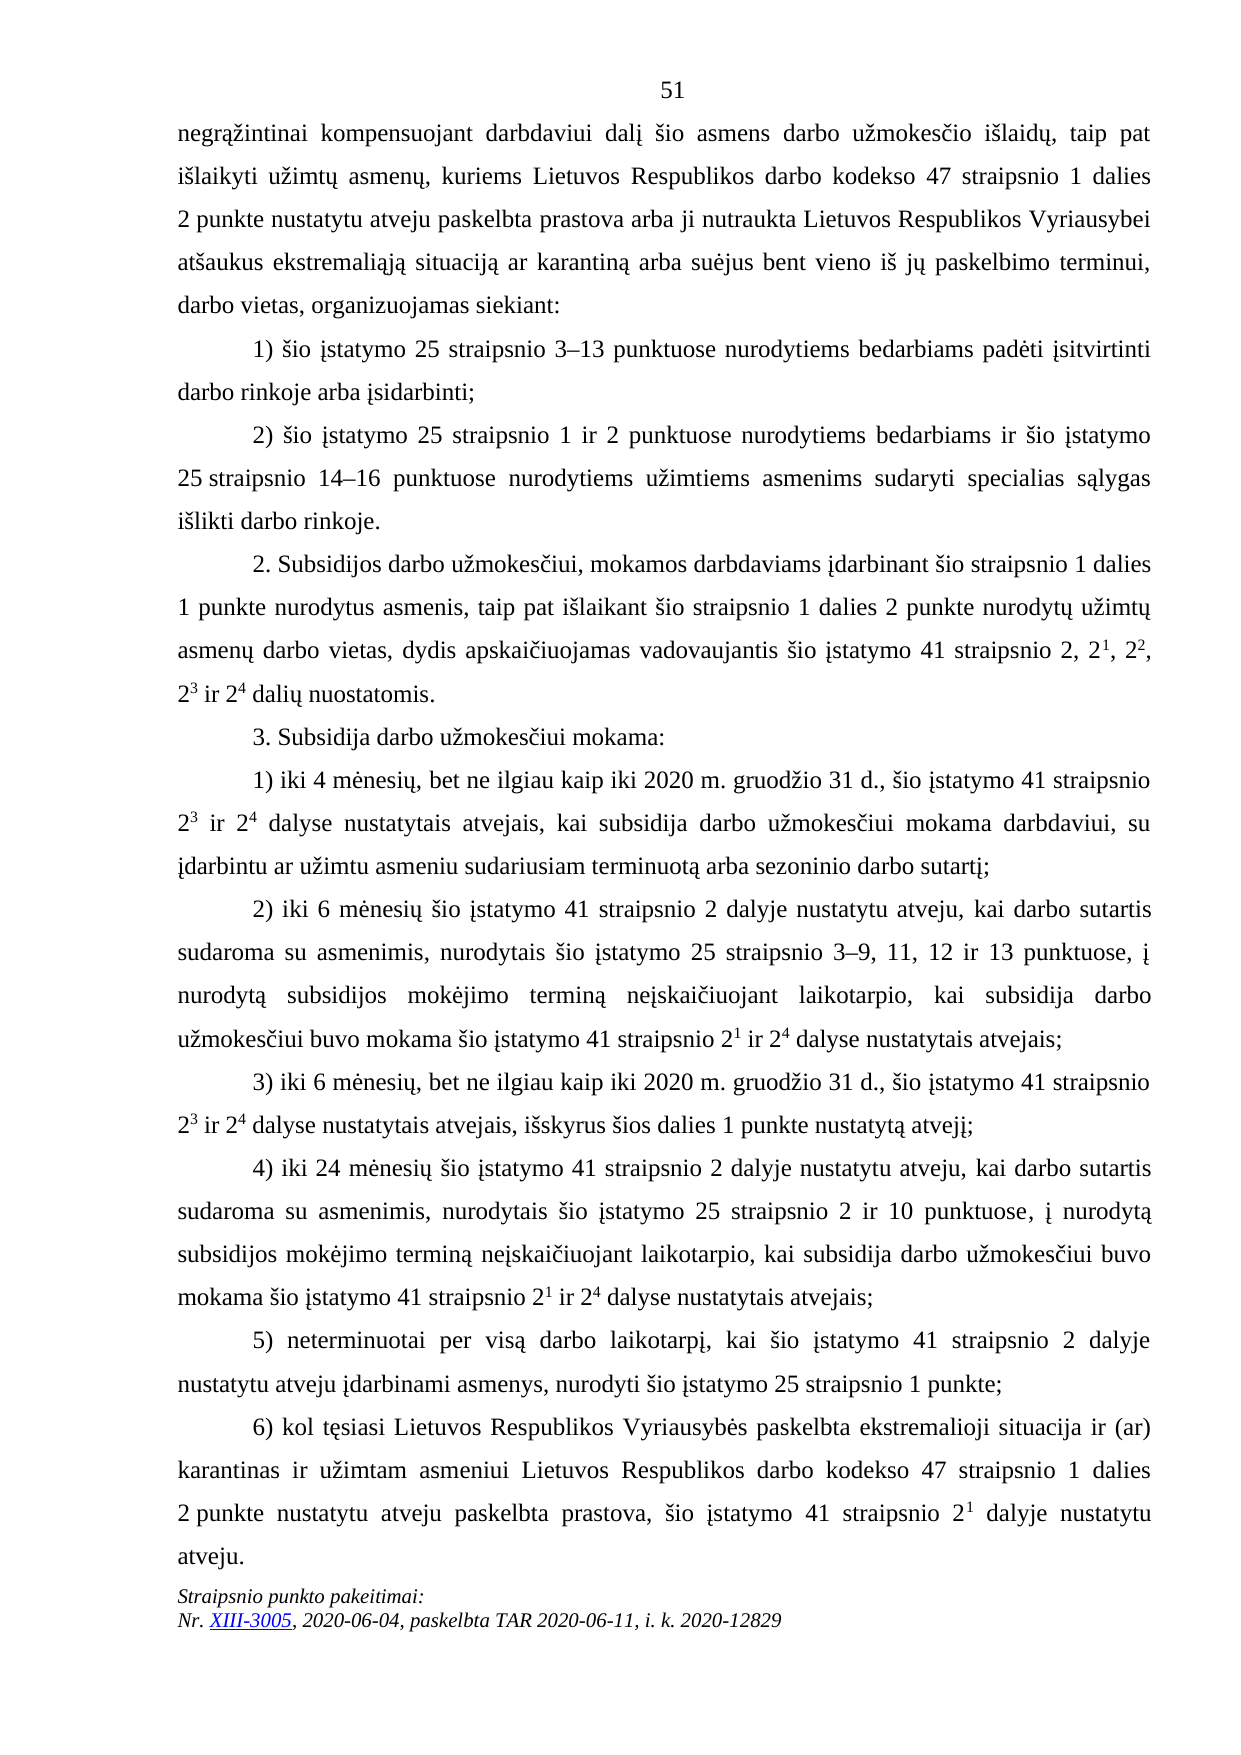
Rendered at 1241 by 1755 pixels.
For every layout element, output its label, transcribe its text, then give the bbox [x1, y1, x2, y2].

text 1) šio įstatymo 25 straipsnio 3–13 punktuose nurodytiems bedarbiams padėti įsitvirtinti darbo rinkoje arba įsidarbinti; [177, 334, 1152, 406]
text 2. Subsidijos darbo užmokesčiui, mokamos darbdaviams įdarbinant šio straipsnio 1 dalies 1 punkte nurodytus asmenis, taip pat išlaikant šio straipsnio 1 dalies 2 punkte nurodytų užimtų asmenų darbo vietas, dydis apskaičiuojamas vadovaujantis šio įstatymo 41 straipsnio 2, 21, 22, 23 ir 24 dalių nuostatomis. [177, 549, 1152, 707]
text 2) iki 6 mėnesių šio įstatymo 41 straipsnio 2 dalyje nustatytu atveju, kai darbo sutartis sudaroma su asmenimis, nurodytais šio įstatymo 25 straipsnio 3–9, 11, 12 ir 13 punktuose, į nurodytą subsidijos mokėjimo terminą neįskaičiuojant laikotarpio, kai subsidija darbo užmokesčiui buvo mokama šio įstatymo 41 straipsnio 21 ir 24 dalyse nustatytais atvejais; [177, 894, 1152, 1052]
text 4) iki 24 mėnesių šio įstatymo 41 straipsnio 2 dalyje nustatytu atveju, kai darbo sutartis sudaroma su asmenimis, nurodytais šio įstatymo 25 straipsnio 2 ir 10 punktuose, į nurodytą subsidijos mokėjimo terminą neįskaičiuojant laikotarpio, kai subsidija darbo užmokesčiui buvo mokama šio įstatymo 41 straipsnio 21 ir 24 dalyse nustatytais atvejais; [177, 1153, 1152, 1311]
text 2) šio įstatymo 25 straipsnio 1 ir 2 punktuose nurodytiems bedarbiams ir šio įstatymo 25 straipsnio 14–16 punktuose nurodytiems užimtiems asmenims sudaryti specialias sąlygas išlikti darbo rinkoje. [177, 420, 1152, 535]
text 5) neterminuotai per visą darbo laikotarpį, kai šio įstatymo 41 straipsnio 2 dalyje nustatytu atveju įdarbinami asmenys, nurodyti šio įstatymo 25 straipsnio 1 punkte; [177, 1326, 1152, 1397]
text 3) iki 6 mėnesių, bet ne ilgiau kaip iki 2020 m. gruodžio 31 d., šio įstatymo 41 straipsnio 23 ir 24 dalyse nustatytais atvejais, išskyrus šios dalies 1 punkte nustatytą atvejį; [177, 1067, 1152, 1139]
text 6) kol tęsiasi Lietuvos Respublikos Vyriausybės paskelbta ekstremalioji situacija ir (ar) karantinas ir užimtam asmeniui Lietuvos Respublikos darbo kodekso 47 straipsnio 1 dalies 2 punkte nustatytu atveju paskelbta prastova, šio įstatymo 41 straipsnio 21 dalyje nustatytu atveju. [177, 1412, 1152, 1570]
text negrąžintinai kompensuojant darbdaviui dalį šio asmens darbo užmokesčio išlaidų, taip pat išlaikyti užimtų asmenų, kuriems Lietuvos Respublikos darbo kodekso 47 straipsnio 1 dalies 2 punkte nustatytu atveju paskelbta prastova arba ji nutraukta Lietuvos Respublikos Vyriausybei atšaukus ekstremaliąją situaciją ar karantiną arba suėjus bent vieno iš jų paskelbimo terminui, darbo vietas, organizuojamas siekiant: [177, 118, 1152, 319]
text 3. Subsidija darbo užmokesčiui mokama: [177, 722, 1152, 751]
text Nr. XIII-3005, 2020-06-04, paskelbta TAR 2020-06-11, i. k. 2020-12829 [177, 1608, 1152, 1632]
text 1) iki 4 mėnesių, bet ne ilgiau kaip iki 2020 m. gruodžio 31 d., šio įstatymo 41 straipsnio 23 ir 24 dalyse nustatytais atvejais, kai subsidija darbo užmokesčiui mokama darbdaviui, su įdarbintu ar užimtu asmeniu sudariusiam terminuotą arba sezoninio darbo sutartį; [177, 765, 1152, 880]
text Straipsnio punkto pakeitimai: [177, 1584, 1152, 1608]
